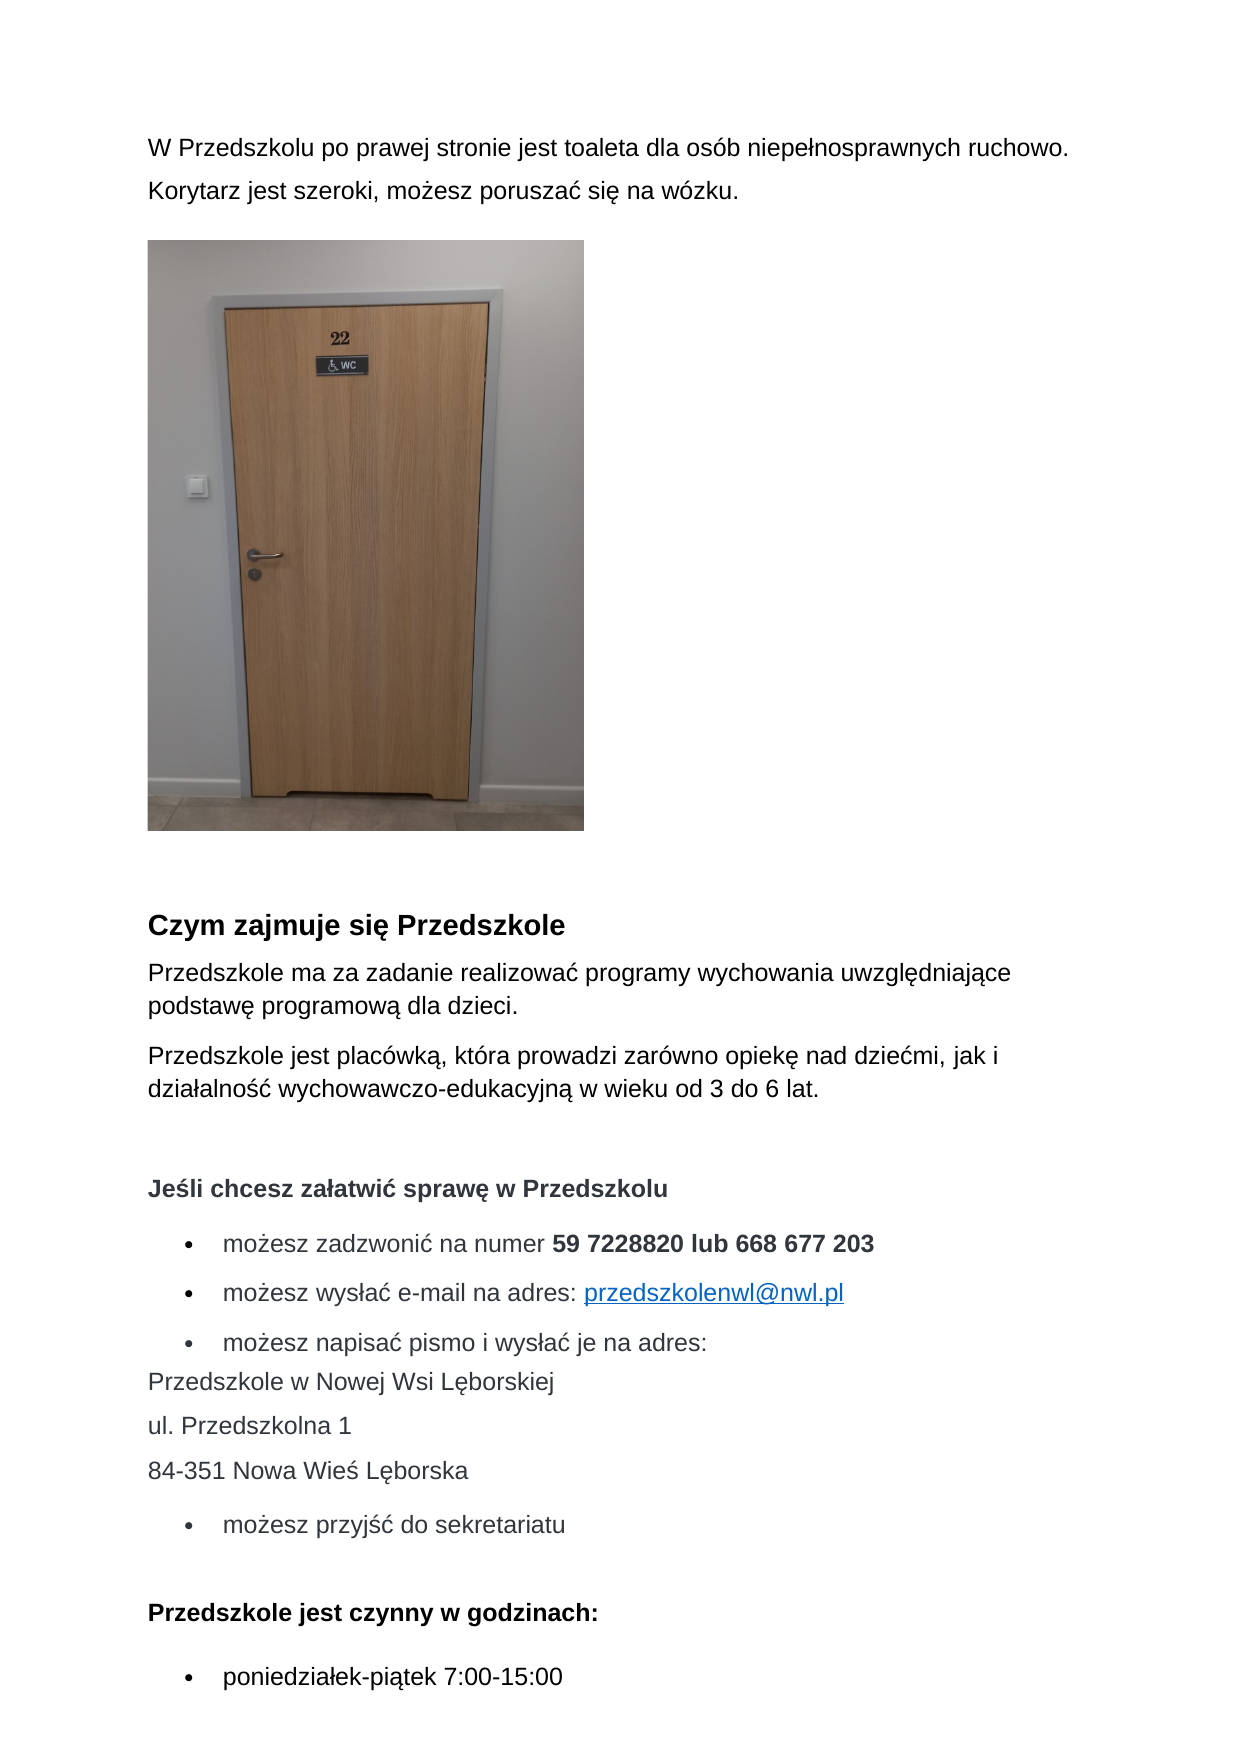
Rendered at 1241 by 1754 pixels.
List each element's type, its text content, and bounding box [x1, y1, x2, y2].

text Jeśli chcesz załatwić sprawę w Przedszkolu [148, 1174, 1093, 1202]
list możesz przyjść do sekretariatu [185, 1510, 1093, 1539]
text Przedszkole jest placówką, która prowadzi zarówno opiekę nad dziećmi, jak i działalność wychowawczo-edukacyjną w wieku od 3 do 6 lat. [148, 1041, 1093, 1102]
text 84-351 Nowa Wieś Lęborska [148, 1456, 1093, 1484]
list możesz zadzwonić na numer 59 7228820 lub 668 677 203 [185, 1228, 1093, 1257]
text W Przedszkolu po prawej stronie jest toaleta dla osób niepełnosprawnych ruchowo. Korytarz jest szeroki, możesz poruszać się na wózku. [148, 133, 1093, 205]
text Czym zajmuje się Przedszkole [148, 908, 1093, 941]
text Przedszkole ma za zadanie realizować programy wychowania uwzględniające podstawę programową dla dzieci. [148, 958, 1093, 1020]
list możesz wysłać e-mail na adres: przedszkolenwl@nwl.pl [185, 1278, 1093, 1307]
list możesz napisać pismo i wysłać je na adres: [185, 1328, 1093, 1356]
list poniedziałek-piątek 7:00-15:00 [185, 1662, 1093, 1691]
text ul. Przedszkolna 1 [148, 1411, 1093, 1440]
text Przedszkole jest czynny w godzinach: [148, 1598, 1093, 1627]
text Przedszkole w Nowej Wsi Lęborskiej [148, 1367, 1093, 1396]
